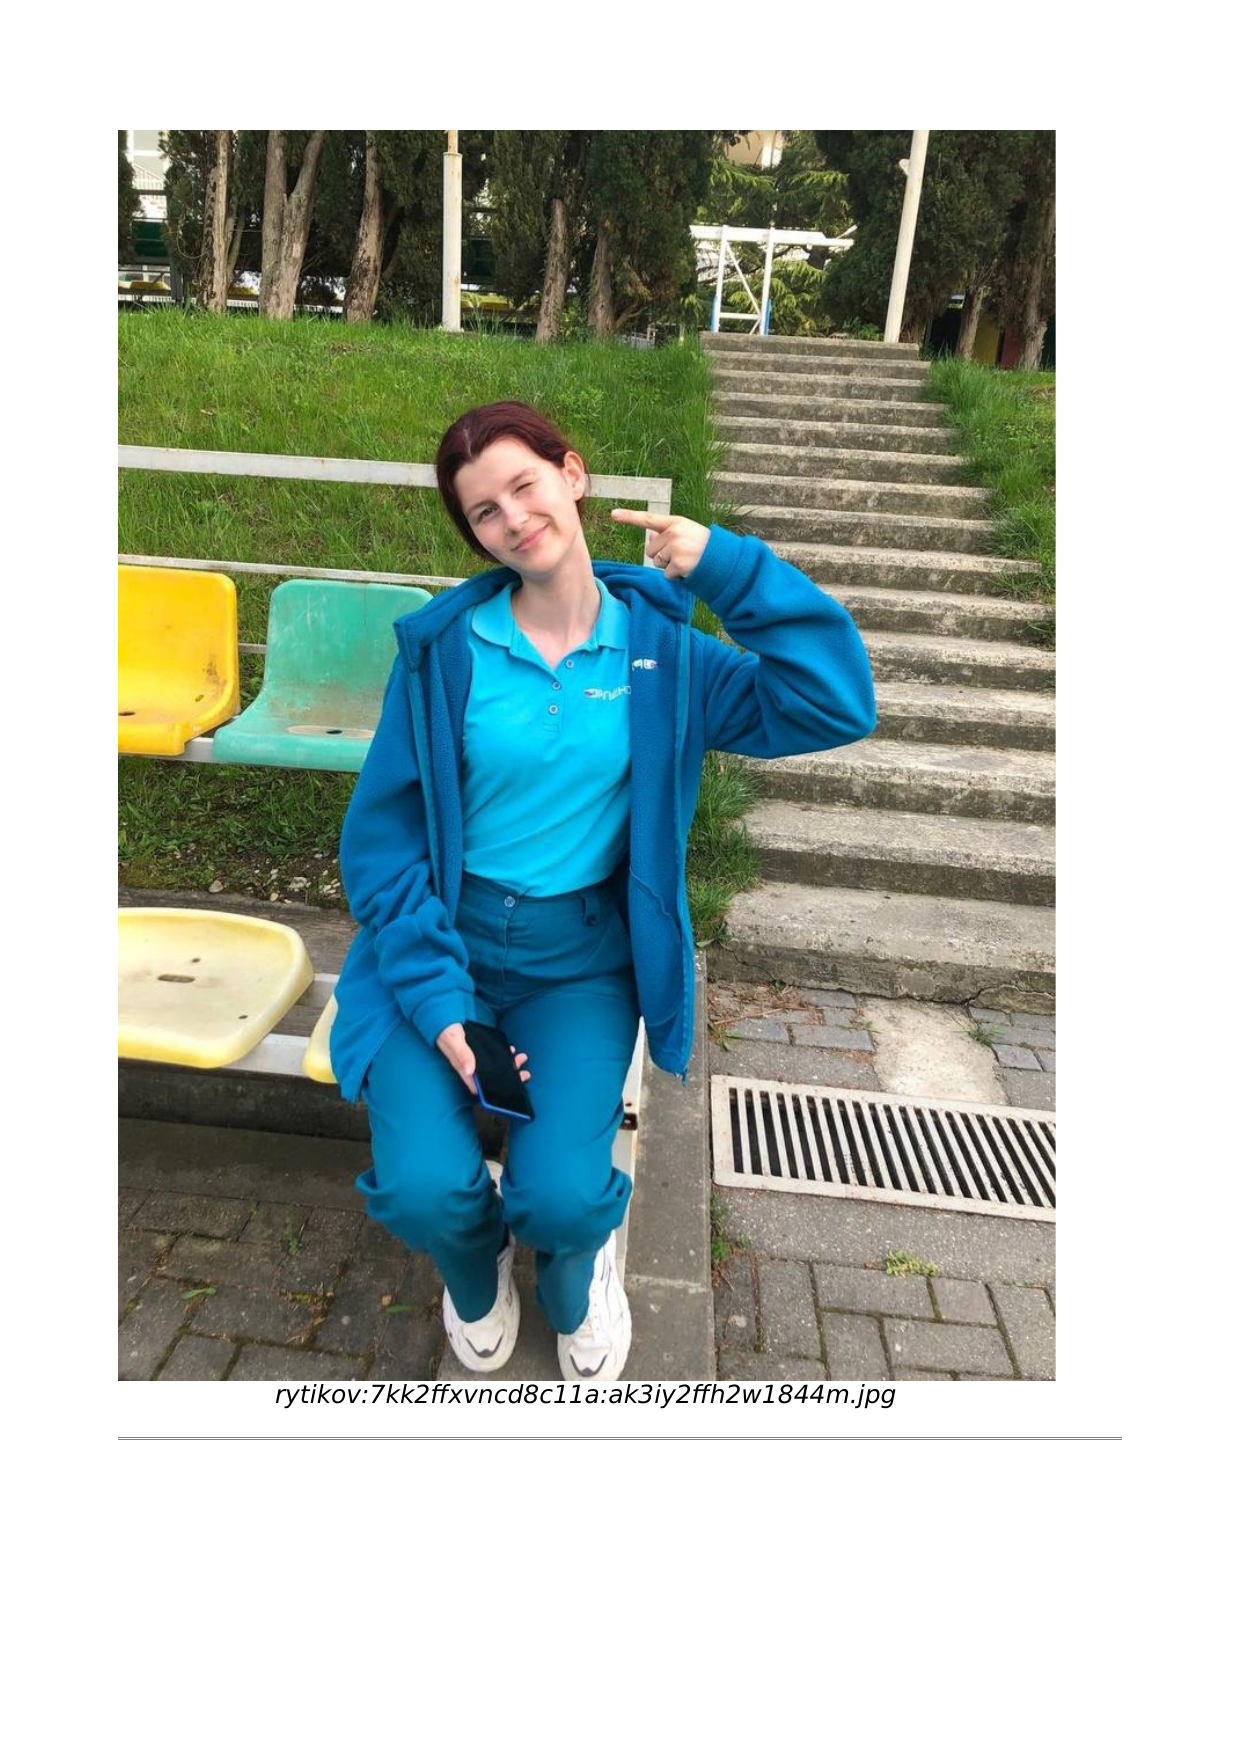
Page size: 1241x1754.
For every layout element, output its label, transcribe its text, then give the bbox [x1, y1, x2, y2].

text rytikov:7kk2ffxvncd8c11a:ak3iy2ffh2w1844m.jpg [118, 1381, 1056, 1410]
picture [118, 130, 1056, 1381]
